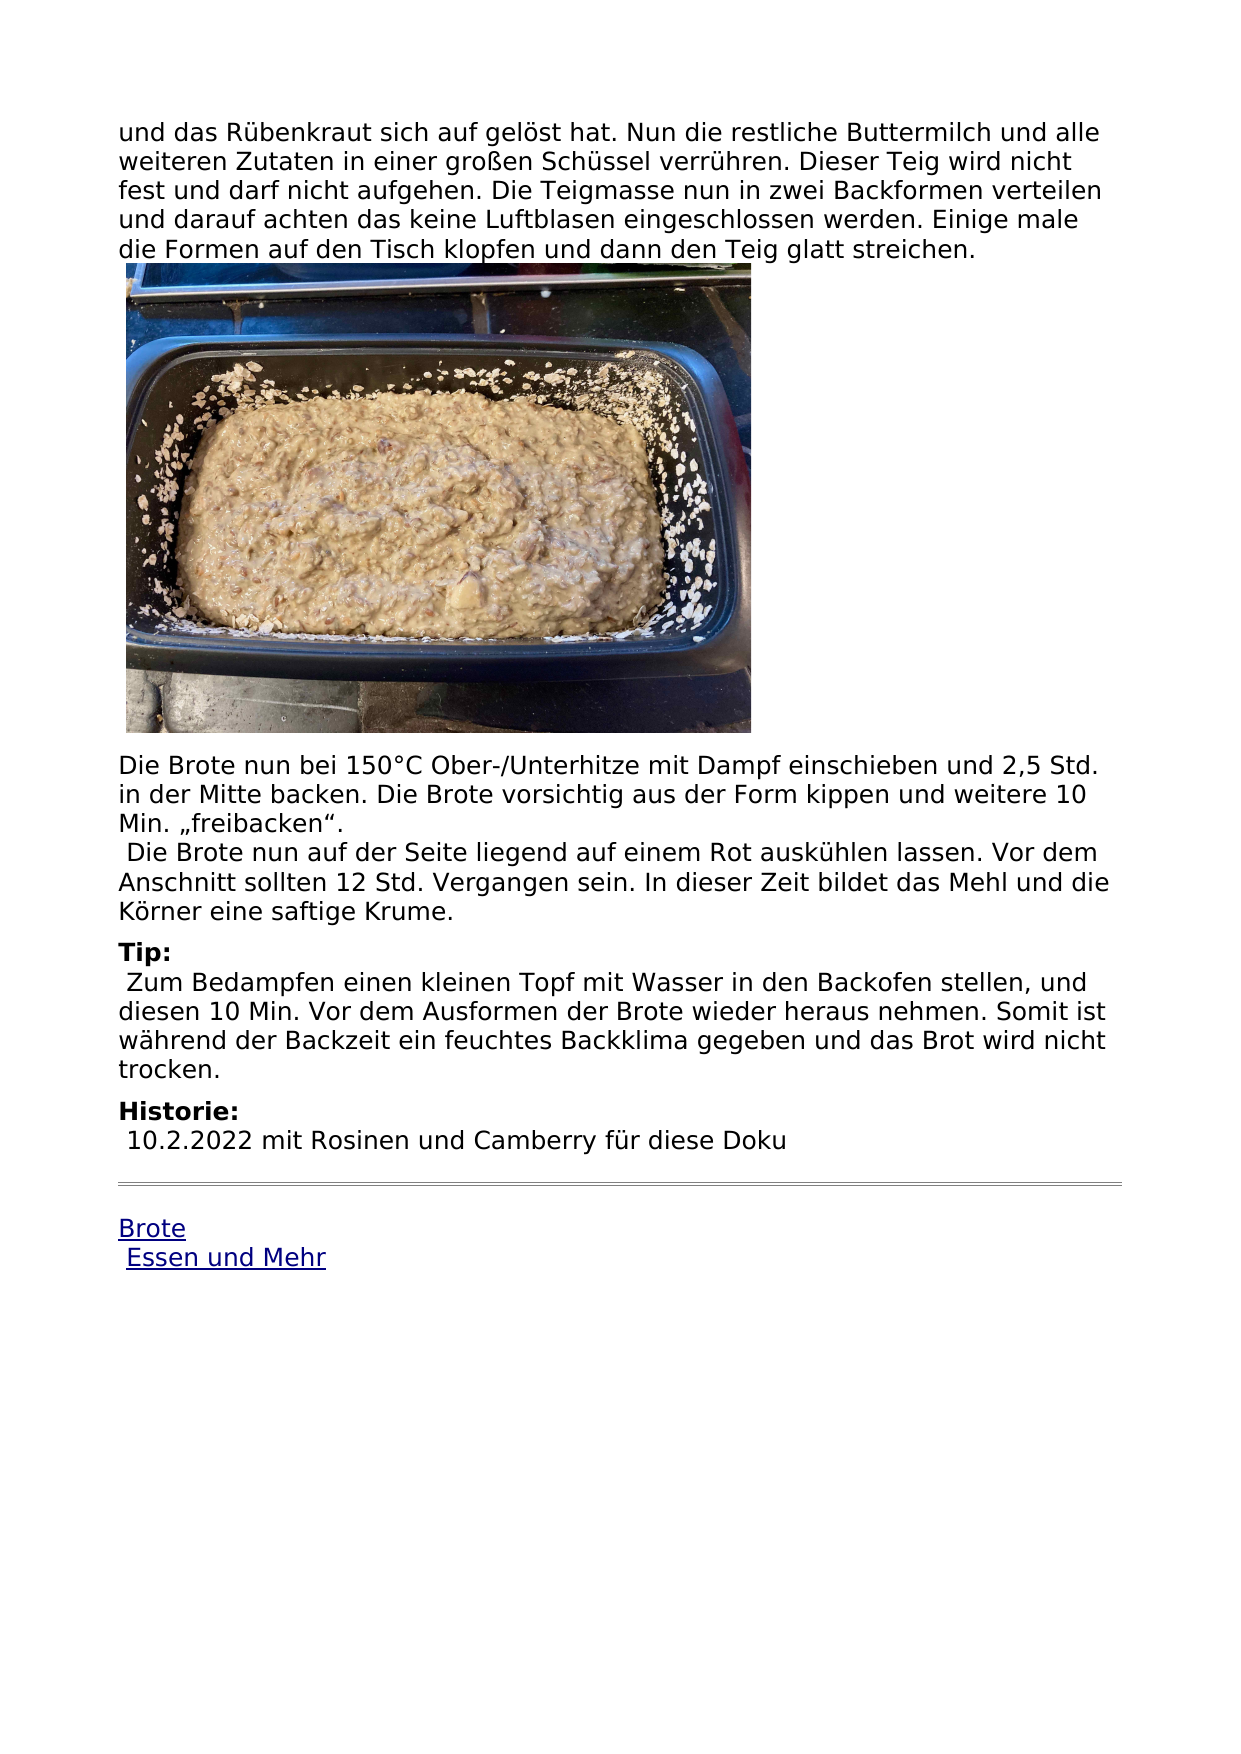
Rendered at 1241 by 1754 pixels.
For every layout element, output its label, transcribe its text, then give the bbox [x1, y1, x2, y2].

text Die Brote nun bei 150°C Ober-/Unterhitze mit Dampf einschieben und 2,5 Std. in der Mitte backen. Die Brote vorsichtig aus der Form kippen und weitere 10 Min. „freibacken“. Die Brote nun auf der Seite liegend auf einem Rot auskühlen lassen. Vor dem Anschnitt sollten 12 Std. Vergangen sein. In dieser Zeit bildet das Mehl und die Körner eine saftige Krume. [118, 751, 1122, 926]
text Brote Essen und Mehr [118, 1214, 1122, 1272]
picture [126, 263, 752, 733]
text Historie: 10.2.2022 mit Rosinen und Camberry für diese Doku [118, 1097, 1122, 1155]
text und das Rübenkraut sich auf gelöst hat. Nun die restliche Buttermilch und alle weiteren Zutaten in einer großen Schüssel verrühren. Dieser Teig wird nicht fest und darf nicht aufgehen. Die Teigmasse nun in zwei Backformen verteilen und darauf achten das keine Luftblasen eingeschlossen werden. Einige male die Formen auf den Tisch klopfen und dann den Teig glatt streichen. [118, 118, 1122, 739]
text Tip: Zum Bedampfen einen kleinen Topf mit Wasser in den Backofen stellen, und diesen 10 Min. Vor dem Ausformen der Brote wieder heraus nehmen. Somit ist während der Backzeit ein feuchtes Backklima gegeben und das Brot wird nicht trocken. [118, 939, 1122, 1084]
